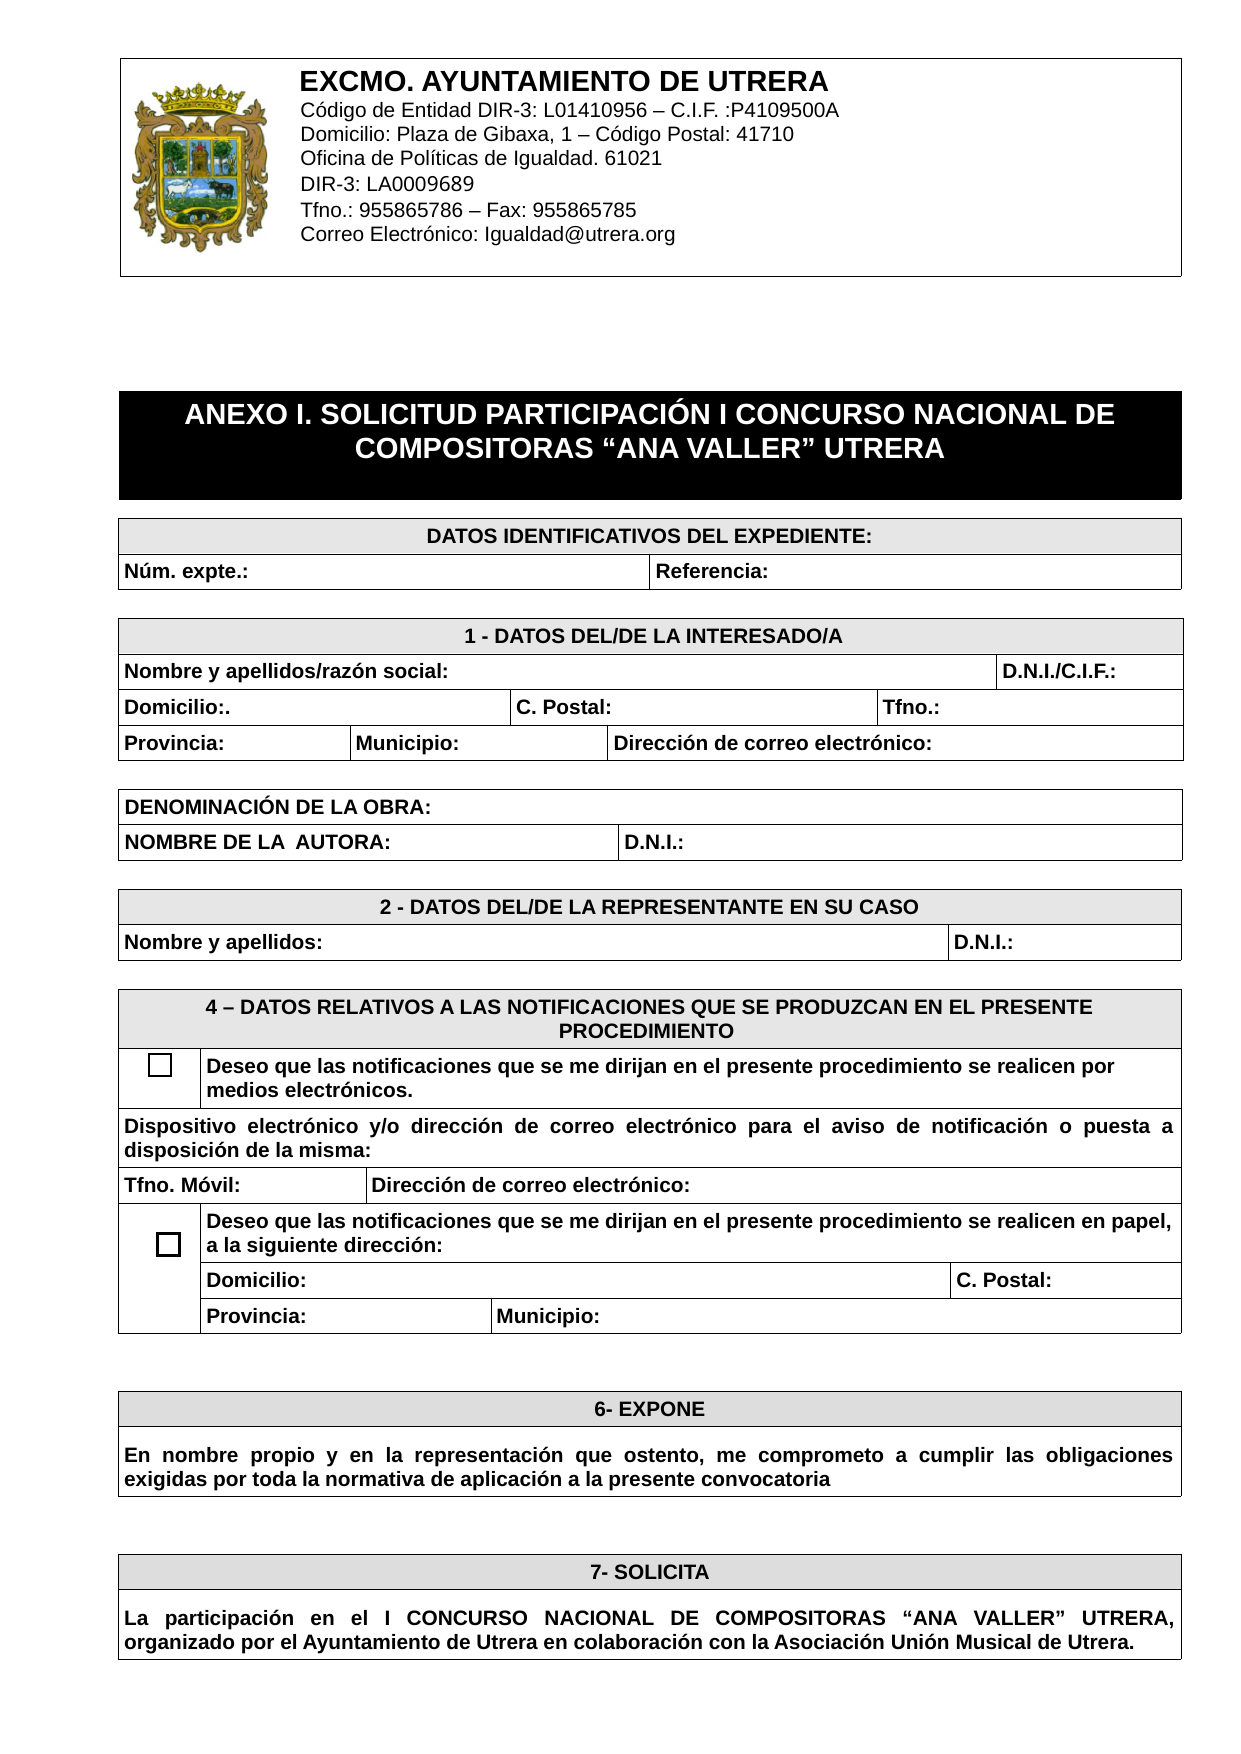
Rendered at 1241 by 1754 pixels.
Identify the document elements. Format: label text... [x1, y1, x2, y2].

table_cell Domicilio: [201, 1263, 950, 1298]
table_cell Tfno. Móvil: [119, 1168, 366, 1203]
table_header DATOS IDENTIFICATIVOS DEL EXPEDIENTE: [119, 519, 1181, 553]
table_cell [119, 1204, 200, 1333]
table_header 4 – DATOS RELATIVOS A LAS NOTIFICACIONES QUE SE PRODUZCAN EN EL PRESENTE PROCEDIMIENTO [119, 990, 1181, 1048]
table_cell D.N.I.: [619, 825, 1182, 860]
table_cell Nombre y apellidos: [119, 925, 948, 960]
table_cell Domicilio:. [119, 690, 510, 724]
table_header 1 - DATOS DEL/DE LA INTERESADO/A [119, 619, 1183, 653]
table_cell Tfno.: [878, 690, 1183, 724]
table_header 2 - DATOS DEL/DE LA REPRESENTANTE EN SU CASO [119, 890, 1181, 924]
table_cell Núm. expte.: [119, 555, 649, 589]
table_cell [119, 1049, 200, 1108]
table_cell La participación en el I CONCURSO NACIONAL DE COMPOSITORAS “ANA VALLER” UTRERA, organizado por el Ayuntamiento de Utrera en colaboración con la Asociación Unión Musical de Utrera. [119, 1590, 1181, 1659]
table_cell D.N.I./C.I.F.: [997, 655, 1183, 689]
table_cell Provincia: [119, 726, 350, 760]
table_cell Municipio: [351, 726, 607, 760]
table_header DENOMINACIÓN DE LA OBRA: [119, 790, 1182, 824]
table_cell Deseo que las notificaciones que se me dirijan en el presente procedimiento se realicen por medios electrónicos. [201, 1049, 1181, 1108]
table_header 7- SOLICITA [119, 1555, 1181, 1589]
table_cell Dirección de correo electrónico: [608, 726, 1183, 760]
table_cell D.N.I.: [949, 925, 1181, 960]
table_cell Deseo que las notificaciones que se me dirijan en el presente procedimiento se realicen en papel, a la siguiente dirección: [201, 1204, 1181, 1262]
table_cell En nombre propio y en la representación que ostento, me comprometo a cumplir las obligaciones exigidas por toda la normativa de aplicación a la presente convocatoria [119, 1427, 1181, 1496]
table_cell NOMBRE DE LA AUTORA: [119, 825, 618, 860]
table_cell Provincia: [201, 1299, 491, 1333]
table_cell Municipio: [492, 1299, 1181, 1333]
table_header 6- EXPONE [119, 1392, 1181, 1426]
table_cell Dispositivo electrónico y/o dirección de correo electrónico para el aviso de notificación o puesta a disposición de la misma: [119, 1109, 1181, 1167]
table_header ANEXO I. SOLICITUD PARTICIPACIÓN I CONCURSO NACIONAL DE COMPOSITORAS “ANA VALLER” UTRERA [120, 392, 1181, 499]
table_cell Referencia: [650, 555, 1181, 589]
table_cell Dirección de correo electrónico: [367, 1168, 1181, 1203]
table_cell Nombre y apellidos/razón social: [119, 655, 996, 689]
table_cell C. Postal: [951, 1263, 1181, 1298]
table_cell C. Postal: [511, 690, 877, 724]
